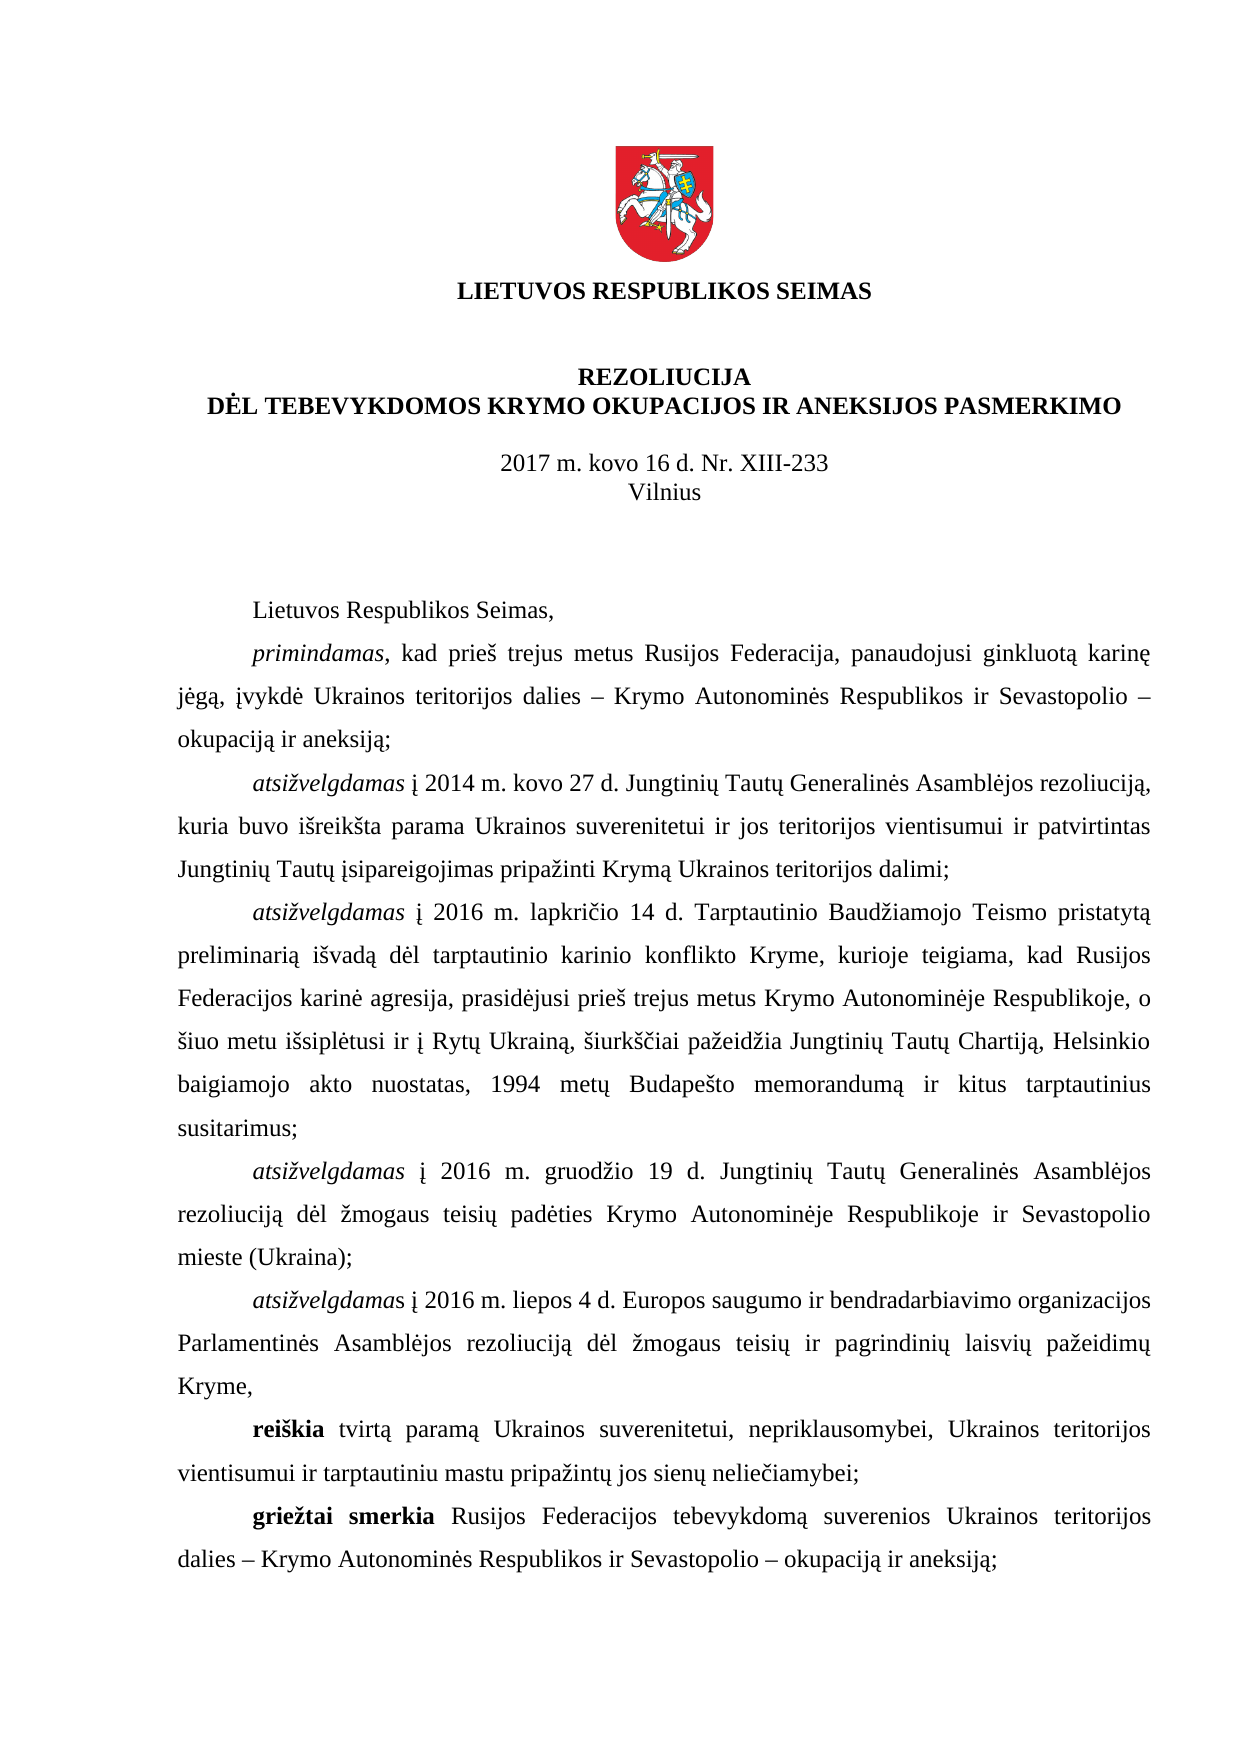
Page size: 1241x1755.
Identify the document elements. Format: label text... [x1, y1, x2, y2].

text Vilnius [177, 477, 1152, 506]
text atsižvelgdamas į 2016 m. liepos 4 d. Europos saugumo ir bendradarbiavimo organizacijos Parlamentinės Asamblėjos rezoliuciją dėl žmogaus teisių ir pagrindinių laisvių pažeidimų Kryme, [177, 1285, 1152, 1400]
text Lietuvos Respublikos Seimas, [177, 595, 1152, 624]
text DĖL TEBEVYKDOMOS KRYMO OKUPACIJOS IR ANEKSIJOS PASMERKIMO [177, 391, 1152, 420]
text LIETUVOS RESPUBLIKOS SEIMAS [177, 276, 1152, 305]
text reiškia tvirtą paramą Ukrainos suverenitetui, nepriklausomybei, Ukrainos teritorijos vientisumui ir tarptautiniu mastu pripažintų jos sienų neliečiamybei; [177, 1414, 1152, 1486]
text atsižvelgdamas į 2016 m. lapkričio 14 d. Tarptautinio Baudžiamojo Teismo pristatytą preliminarią išvadą dėl tarptautinio karinio konflikto Kryme, kurioje teigiama, kad Rusijos Federacijos karinė agresija, prasidėjusi prieš trejus metus Krymo Autonominėje Respublikoje, o šiuo metu išsiplėtusi ir į Rytų Ukrainą, šiurkščiai pažeidžia Jungtinių Tautų Chartiją, Helsinkio baigiamojo akto nuostatas, 1994 metų Budapešto memorandumą ir kitus tarptautinius susitarimus; [177, 897, 1152, 1141]
text REZOLIUCIJA [177, 362, 1152, 391]
text griežtai smerkia Rusijos Federacijos tebevykdomą suverenios Ukrainos teritorijos dalies – Krymo Autonominės Respublikos ir Sevastopolio – okupaciją ir aneksiją; [177, 1501, 1152, 1573]
text 2017 m. kovo 16 d. Nr. XIII-233 [177, 448, 1152, 477]
text atsižvelgdamas į 2016 m. gruodžio 19 d. Jungtinių Tautų Generalinės Asamblėjos rezoliuciją dėl žmogaus teisių padėties Krymo Autonominėje Respublikoje ir Sevastopolio mieste (Ukraina); [177, 1156, 1152, 1271]
text atsižvelgdamas į 2014 m. kovo 27 d. Jungtinių Tautų Generalinės Asamblėjos rezoliuciją, kuria buvo išreikšta parama Ukrainos suverenitetui ir jos teritorijos vientisumui ir patvirtintas Jungtinių Tautų įsipareigojimas pripažinti Krymą Ukrainos teritorijos dalimi; [177, 768, 1152, 883]
text primindamas, kad prieš trejus metus Rusijos Federacija, panaudojusi ginkluotą karinę jėgą, įvykdė Ukrainos teritorijos dalies – Krymo Autonominės Respublikos ir Sevastopolio – okupaciją ir aneksiją; [177, 638, 1152, 753]
